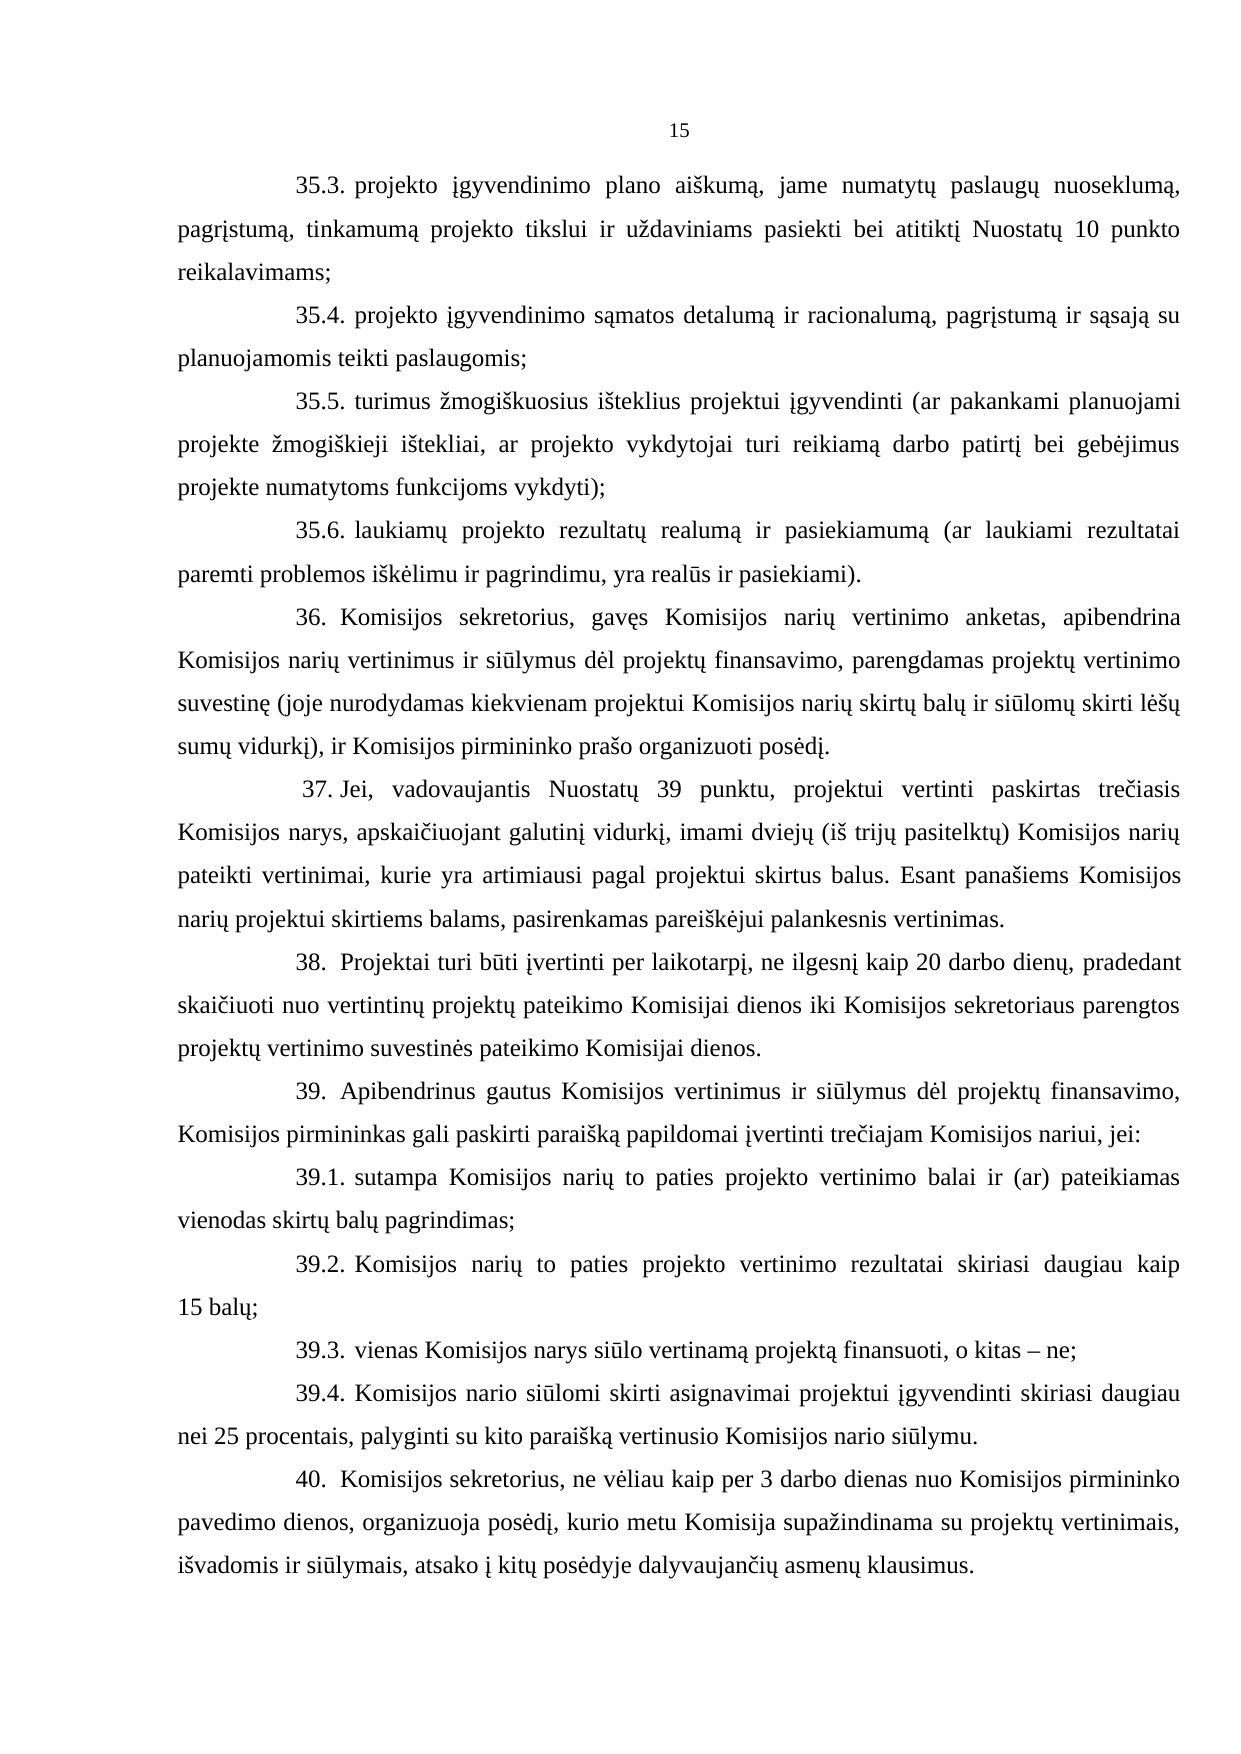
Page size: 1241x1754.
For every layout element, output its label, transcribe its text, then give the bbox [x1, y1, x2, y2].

text 39. Apibendrinus gautus Komisijos vertinimus ir siūlymus dėl projektų finansavimo, Komisijos pirmininkas gali paskirti paraišką papildomai įvertinti trečiajam Komisijos nariui, jei: [177, 1076, 1181, 1148]
text 37. Jei, vadovaujantis Nuostatų 39 punktu, projektui vertinti paskirtas trečiasis Komisijos narys, apskaičiuojant galutinį vidurkį, imami dviejų (iš trijų pasitelktų) Komisijos narių pateikti vertinimai, kurie yra artimiausi pagal projektui skirtus balus. Esant panašiems Komisijos narių projektui skirtiems balams, pasirenkamas pareiškėjui palankesnis vertinimas. [177, 774, 1181, 932]
text 35.5. turimus žmogiškuosius išteklius projektui įgyvendinti (ar pakankami planuojami projekte žmogiškieji ištekliai, ar projekto vykdytojai turi reikiamą darbo patirtį bei gebėjimus projekte numatytoms funkcijoms vykdyti); [177, 386, 1181, 501]
text 39.3. vienas Komisijos narys siūlo vertinamą projektą finansuoti, o kitas – ne; [177, 1335, 1181, 1364]
text 38. Projektai turi būti įvertinti per laikotarpį, ne ilgesnį kaip 20 darbo dienų, pradedant skaičiuoti nuo vertintinų projektų pateikimo Komisijai dienos iki Komisijos sekretoriaus parengtos projektų vertinimo suvestinės pateikimo Komisijai dienos. [177, 947, 1181, 1062]
text 39.2. Komisijos narių to paties projekto vertinimo rezultatai skiriasi daugiau kaip 15 balų; [177, 1249, 1181, 1321]
text 35.6. laukiamų projekto rezultatų realumą ir pasiekiamumą (ar laukiami rezultatai paremti problemos iškėlimu ir pagrindimu, yra realūs ir pasiekiami). [177, 516, 1181, 587]
text 35.4. projekto įgyvendinimo sąmatos detalumą ir racionalumą, pagrįstumą ir sąsają su planuojamomis teikti paslaugomis; [177, 300, 1181, 372]
text 35.3. projekto įgyvendinimo plano aiškumą, jame numatytų paslaugų nuoseklumą, pagrįstumą, tinkamumą projekto tikslui ir uždaviniams pasiekti bei atitiktį Nuostatų 10 punkto reikalavimams; [177, 171, 1181, 286]
text 40. Komisijos sekretorius, ne vėliau kaip per 3 darbo dienas nuo Komisijos pirmininko pavedimo dienos, organizuoja posėdį, kurio metu Komisija supažindinama su projektų vertinimais, išvadomis ir siūlymais, atsako į kitų posėdyje dalyvaujančių asmenų klausimus. [177, 1464, 1181, 1579]
text 39.1. sutampa Komisijos narių to paties projekto vertinimo balai ir (ar) pateikiamas vienodas skirtų balų pagrindimas; [177, 1162, 1181, 1234]
text 39.4. Komisijos nario siūlomi skirti asignavimai projektui įgyvendinti skiriasi daugiau nei 25 procentais, palyginti su kito paraišką vertinusio Komisijos nario siūlymu. [177, 1378, 1181, 1450]
text 36. Komisijos sekretorius, gavęs Komisijos narių vertinimo anketas, apibendrina Komisijos narių vertinimus ir siūlymus dėl projektų finansavimo, parengdamas projektų vertinimo suvestinę (joje nurodydamas kiekvienam projektui Komisijos narių skirtų balų ir siūlomų skirti lėšų sumų vidurkį), ir Komisijos pirmininko prašo organizuoti posėdį. [177, 602, 1181, 760]
